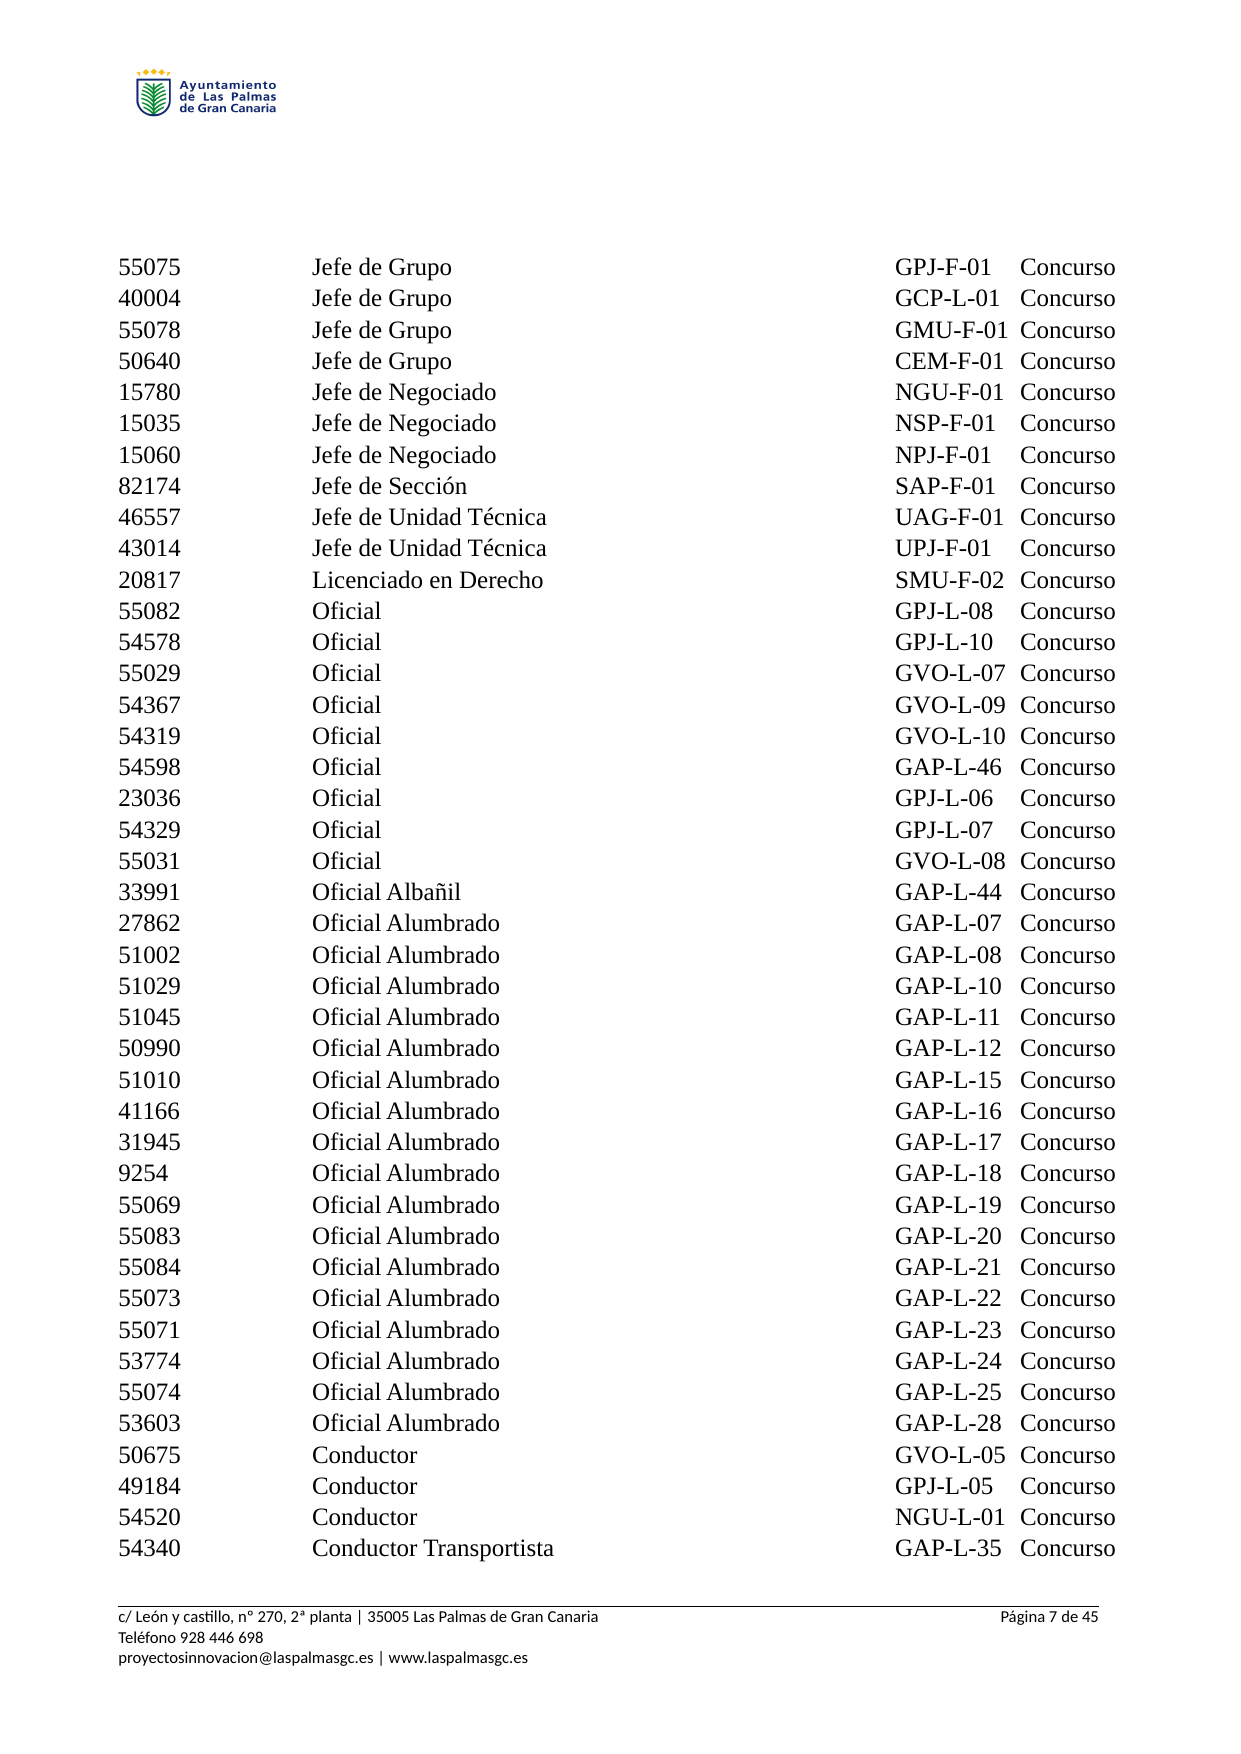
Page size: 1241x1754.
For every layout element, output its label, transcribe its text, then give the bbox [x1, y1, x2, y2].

table_cell 51010 [118, 1064, 312, 1095]
table_cell Concurso [1020, 626, 1240, 657]
table_cell Concurso [1020, 251, 1240, 282]
table_cell Conductor [312, 1501, 895, 1532]
table_cell Jefe de Negociado [312, 439, 895, 470]
table_cell GVO-L-05 [895, 1439, 1020, 1470]
table_cell Jefe de Grupo [312, 251, 895, 282]
table_cell GPJ-L-05 [895, 1470, 1020, 1501]
table_cell Conductor [312, 1470, 895, 1501]
table_cell NGU-L-01 [895, 1501, 1020, 1532]
table_cell Oficial [312, 751, 895, 782]
table_cell Concurso [1020, 470, 1240, 501]
table_cell Concurso [1020, 1157, 1240, 1188]
table_cell Conductor [312, 1439, 895, 1470]
table_cell GPJ-L-06 [895, 782, 1020, 813]
table_cell 31945 [118, 1126, 312, 1157]
table_cell GAP-L-28 [895, 1407, 1020, 1438]
table_cell Oficial Alumbrado [312, 1220, 895, 1251]
table_cell GAP-L-11 [895, 1001, 1020, 1032]
table_cell 54340 [118, 1532, 312, 1563]
table_cell Concurso [1020, 1470, 1240, 1501]
table_cell 55071 [118, 1314, 312, 1345]
table_cell Oficial [312, 814, 895, 845]
table_cell Conductor Transportista [312, 1532, 895, 1563]
table_cell Oficial Alumbrado [312, 1282, 895, 1313]
table_cell Concurso [1020, 720, 1240, 751]
table_cell Oficial Alumbrado [312, 1314, 895, 1345]
table_cell Oficial [312, 626, 895, 657]
table_cell GAP-L-10 [895, 970, 1020, 1001]
table_cell Concurso [1020, 939, 1240, 970]
table_cell NGU-F-01 [895, 376, 1020, 407]
table_cell GAP-L-22 [895, 1282, 1020, 1313]
table_cell Jefe de Unidad Técnica [312, 501, 895, 532]
table_cell Oficial Alumbrado [312, 1345, 895, 1376]
table_cell 53774 [118, 1345, 312, 1376]
table_cell Concurso [1020, 407, 1240, 438]
table_cell 55082 [118, 595, 312, 626]
table_cell Jefe de Unidad Técnica [312, 532, 895, 563]
table_cell GAP-L-25 [895, 1376, 1020, 1407]
table_cell 50640 [118, 345, 312, 376]
table_cell Jefe de Negociado [312, 407, 895, 438]
table_cell Concurso [1020, 564, 1240, 595]
table_cell 82174 [118, 470, 312, 501]
table_cell Oficial Alumbrado [312, 1126, 895, 1157]
table_cell Concurso [1020, 595, 1240, 626]
table_cell GPJ-L-07 [895, 814, 1020, 845]
table_cell 55075 [118, 251, 312, 282]
table_cell Concurso [1020, 1220, 1240, 1251]
table_cell Jefe de Grupo [312, 314, 895, 345]
table_cell GAP-L-24 [895, 1345, 1020, 1376]
table_cell 49184 [118, 1470, 312, 1501]
table_cell GPJ-F-01 [895, 251, 1020, 282]
table_cell Oficial Alumbrado [312, 970, 895, 1001]
table_cell Concurso [1020, 1532, 1240, 1563]
table_cell Concurso [1020, 1032, 1240, 1063]
table_cell GVO-L-07 [895, 657, 1020, 688]
table_cell Concurso [1020, 1376, 1240, 1407]
table_cell Concurso [1020, 1126, 1240, 1157]
table_cell Oficial Alumbrado [312, 1095, 895, 1126]
table_cell Concurso [1020, 970, 1240, 1001]
table_cell Concurso [1020, 1345, 1240, 1376]
table_cell Concurso [1020, 845, 1240, 876]
table_cell GAP-L-35 [895, 1532, 1020, 1563]
table_cell 54598 [118, 751, 312, 782]
table_cell 55073 [118, 1282, 312, 1313]
table_cell Concurso [1020, 751, 1240, 782]
table_cell 20817 [118, 564, 312, 595]
table_cell GPJ-L-08 [895, 595, 1020, 626]
table_cell GAP-L-15 [895, 1064, 1020, 1095]
table_cell 54319 [118, 720, 312, 751]
table_cell Concurso [1020, 782, 1240, 813]
table_cell 43014 [118, 532, 312, 563]
table_cell 51002 [118, 939, 312, 970]
table_cell Oficial Alumbrado [312, 907, 895, 938]
table_cell GAP-L-21 [895, 1251, 1020, 1282]
table_cell 40004 [118, 282, 312, 313]
table_cell 55069 [118, 1189, 312, 1220]
table_cell GAP-L-23 [895, 1314, 1020, 1345]
table_cell 46557 [118, 501, 312, 532]
table_cell Concurso [1020, 501, 1240, 532]
table_cell Oficial Alumbrado [312, 1001, 895, 1032]
table_cell GAP-L-44 [895, 876, 1020, 907]
table_cell GAP-L-17 [895, 1126, 1020, 1157]
table_cell 55031 [118, 845, 312, 876]
table_cell 54329 [118, 814, 312, 845]
table_cell 27862 [118, 907, 312, 938]
table_cell GVO-L-08 [895, 845, 1020, 876]
table_cell Oficial [312, 845, 895, 876]
table_cell Oficial Alumbrado [312, 1032, 895, 1063]
table_cell Oficial Alumbrado [312, 1064, 895, 1095]
table_cell GMU-F-01 [895, 314, 1020, 345]
table_cell Concurso [1020, 876, 1240, 907]
table_cell GAP-L-08 [895, 939, 1020, 970]
table_cell SMU-F-02 [895, 564, 1020, 595]
table_cell Oficial [312, 657, 895, 688]
table_cell GAP-L-19 [895, 1189, 1020, 1220]
table_cell Concurso [1020, 1095, 1240, 1126]
table_cell 50990 [118, 1032, 312, 1063]
table_cell Concurso [1020, 1407, 1240, 1438]
table_cell Oficial Alumbrado [312, 1251, 895, 1282]
table_cell GVO-L-09 [895, 689, 1020, 720]
table_cell Concurso [1020, 314, 1240, 345]
table_cell 54578 [118, 626, 312, 657]
table_cell Concurso [1020, 1439, 1240, 1470]
table_cell 15035 [118, 407, 312, 438]
table_cell Concurso [1020, 814, 1240, 845]
table_cell Concurso [1020, 1001, 1240, 1032]
table_cell Concurso [1020, 376, 1240, 407]
table_cell 9254 [118, 1157, 312, 1188]
table_cell Licenciado en Derecho [312, 564, 895, 595]
table_cell SAP-F-01 [895, 470, 1020, 501]
table_cell 15780 [118, 376, 312, 407]
table_cell GAP-L-07 [895, 907, 1020, 938]
table_cell UAG-F-01 [895, 501, 1020, 532]
table_cell 55083 [118, 1220, 312, 1251]
table_cell Oficial [312, 782, 895, 813]
table_cell Jefe de Sección [312, 470, 895, 501]
table_cell UPJ-F-01 [895, 532, 1020, 563]
table_cell Oficial Alumbrado [312, 1407, 895, 1438]
table_cell 55074 [118, 1376, 312, 1407]
table_cell GPJ-L-10 [895, 626, 1020, 657]
table_cell Oficial Alumbrado [312, 939, 895, 970]
table_cell GAP-L-20 [895, 1220, 1020, 1251]
table_cell 51029 [118, 970, 312, 1001]
table_cell Concurso [1020, 1189, 1240, 1220]
table_cell Oficial [312, 689, 895, 720]
table_cell GAP-L-12 [895, 1032, 1020, 1063]
table_cell Oficial Albañil [312, 876, 895, 907]
table_cell Concurso [1020, 657, 1240, 688]
table_cell Oficial Alumbrado [312, 1157, 895, 1188]
table_cell Oficial Alumbrado [312, 1376, 895, 1407]
table_cell GCP-L-01 [895, 282, 1020, 313]
table_cell Concurso [1020, 345, 1240, 376]
table_cell Concurso [1020, 1282, 1240, 1313]
table_cell Concurso [1020, 907, 1240, 938]
table_cell 54520 [118, 1501, 312, 1532]
table_cell Oficial [312, 595, 895, 626]
table_cell GAP-L-46 [895, 751, 1020, 782]
table_cell Concurso [1020, 1501, 1240, 1532]
table_cell NSP-F-01 [895, 407, 1020, 438]
table_cell Oficial Alumbrado [312, 1189, 895, 1220]
table_cell CEM-F-01 [895, 345, 1020, 376]
table_cell Concurso [1020, 1064, 1240, 1095]
table_cell GVO-L-10 [895, 720, 1020, 751]
table_cell GAP-L-16 [895, 1095, 1020, 1126]
table_cell 55029 [118, 657, 312, 688]
table_cell Concurso [1020, 282, 1240, 313]
table_cell Jefe de Grupo [312, 282, 895, 313]
table_cell Oficial [312, 720, 895, 751]
table_cell Concurso [1020, 532, 1240, 563]
table_cell 51045 [118, 1001, 312, 1032]
table_cell 41166 [118, 1095, 312, 1126]
picture [118, 65, 336, 144]
table_cell 15060 [118, 439, 312, 470]
table_cell 54367 [118, 689, 312, 720]
table_cell 33991 [118, 876, 312, 907]
table_cell 55078 [118, 314, 312, 345]
table_cell Concurso [1020, 1314, 1240, 1345]
table_cell GAP-L-18 [895, 1157, 1020, 1188]
table_cell Concurso [1020, 439, 1240, 470]
table_cell Concurso [1020, 689, 1240, 720]
table_cell Jefe de Negociado [312, 376, 895, 407]
table_cell Concurso [1020, 1251, 1240, 1282]
table_cell 55084 [118, 1251, 312, 1282]
table_cell 53603 [118, 1407, 312, 1438]
table_cell Jefe de Grupo [312, 345, 895, 376]
table_cell 23036 [118, 782, 312, 813]
table_cell NPJ-F-01 [895, 439, 1020, 470]
table_cell 50675 [118, 1439, 312, 1470]
